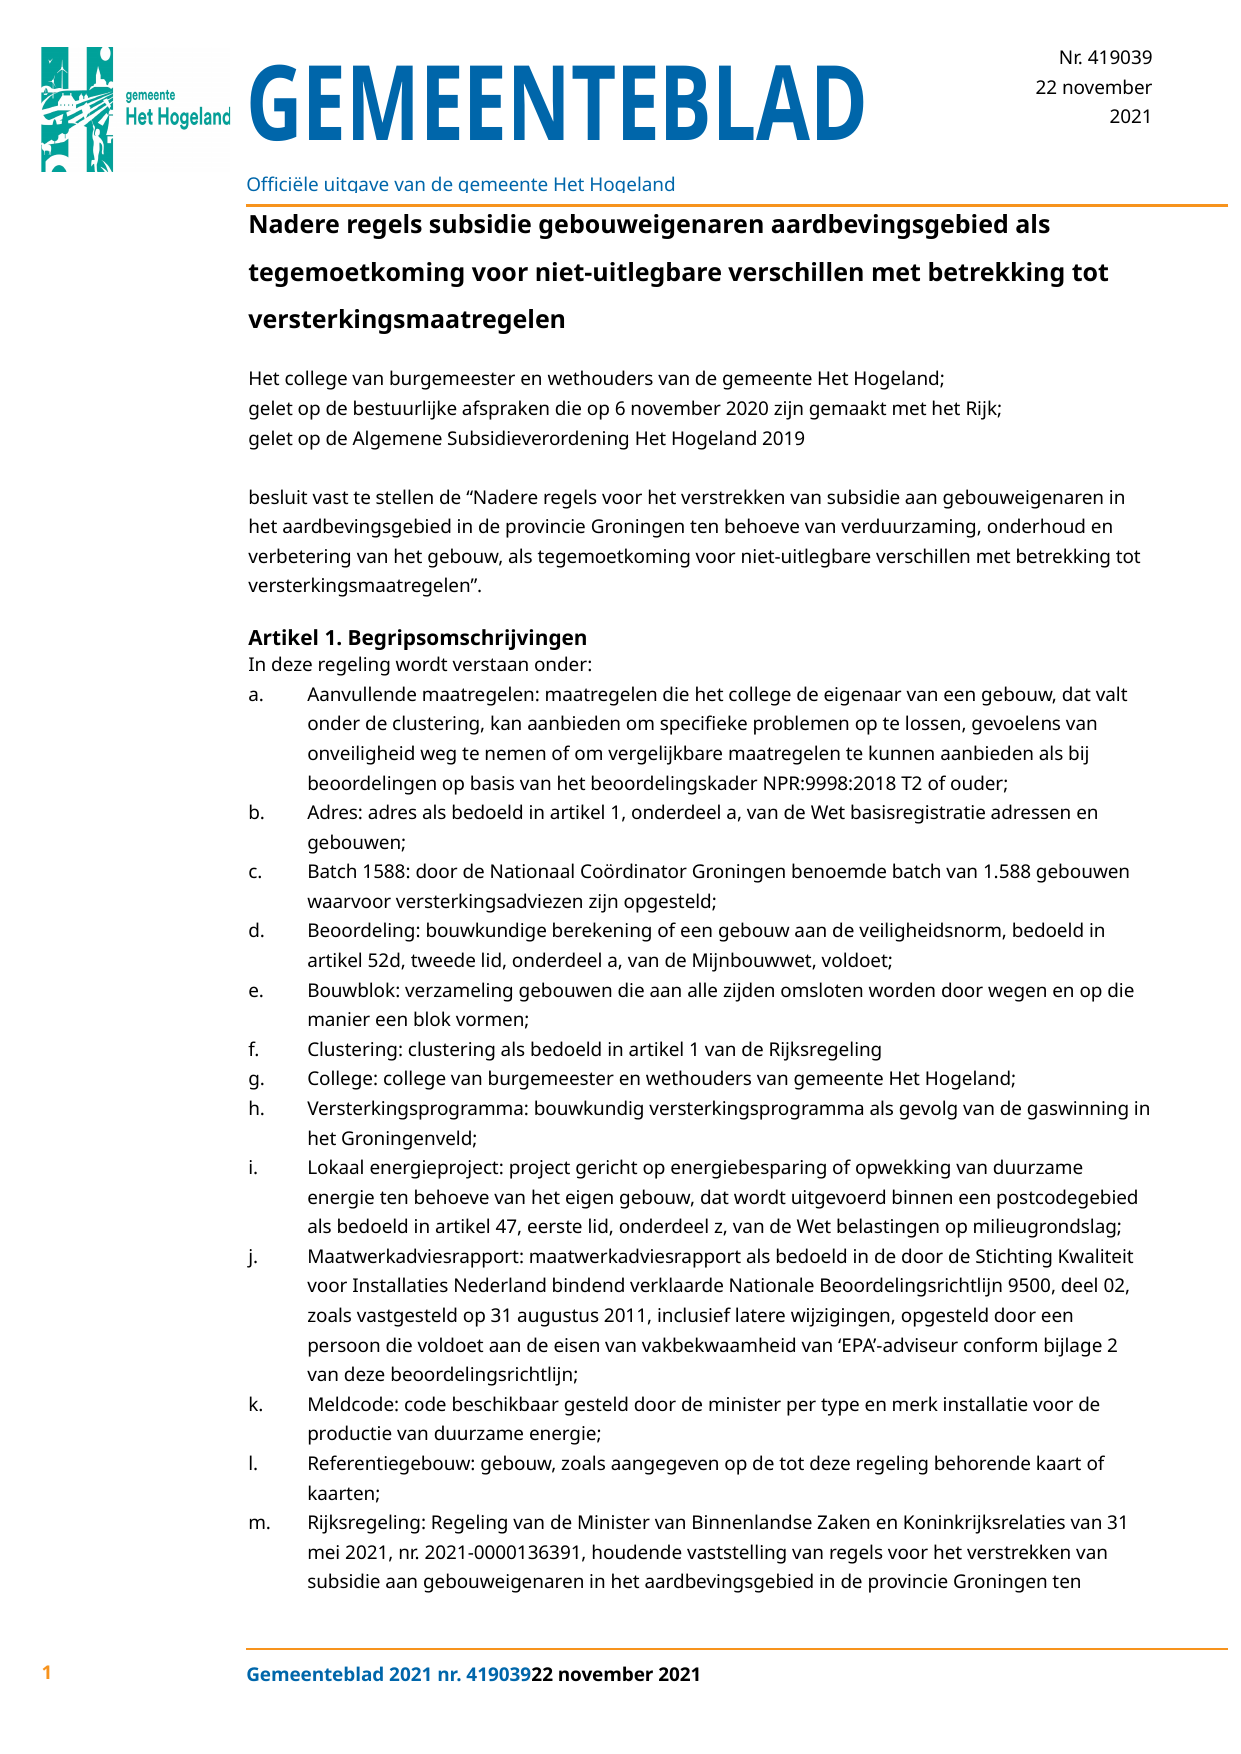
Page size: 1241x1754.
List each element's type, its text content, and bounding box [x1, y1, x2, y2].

list Adres: adres als bedoeld in artikel 1, onderdeel a, van de Wet basisregistratie adressen en gebouwen; [248, 799, 1152, 855]
list Clustering: clustering als bedoeld in artikel 1 van de Rijksregeling [248, 1036, 1152, 1062]
text gelet op de bestuurlijke afspraken die op 6 november 2020 zijn gemaakt met het Rijk; [248, 395, 1152, 421]
list Aanvullende maatregelen: maatregelen die het college de eigenaar van een gebouw, dat valt onder de clustering, kan aanbieden om specifieke problemen op te lossen, gevoelens van onveiligheid weg te nemen of om vergelijkbare maatregelen te kunnen aanbieden als bij beoordelingen op basis van het beoordelingskader NPR:9998:2018 T2 of ouder; [248, 681, 1152, 796]
text Nadere regels subsidie gebouweigenaren aardbevingsgebied als tegemoetkoming voor niet-uitlegbare verschillen met betrekking tot versterkingsmaatregelen [248, 207, 1152, 336]
list Referentiegebouw: gebouw, zoals aangegeven op de tot deze regeling behorende kaart of kaarten; [248, 1450, 1152, 1506]
list Beoordeling: bouwkundige berekening of een gebouw aan de veiligheidsnorm, bedoeld in artikel 52d, tweede lid, onderdeel a, van de Mijnbouwwet, voldoet; [248, 918, 1152, 973]
list College: college van burgemeester en wethouders van gemeente Het Hogeland; [248, 1066, 1152, 1091]
text In deze regeling wordt verstaan onder: [248, 651, 1152, 677]
list Maatwerkadviesrapport: maatwerkadviesrapport als bedoeld in de door de Stichting Kwaliteit voor Installaties Nederland bindend verklaarde Nationale Beoordelingsrichtlijn 9500, deel 02, zoals vastgesteld op 31 augustus 2011, inclusief latere wijzigingen, opgesteld door een persoon die voldoet aan de eisen van vakbekwaamheid van ‘EPA’-adviseur conform bijlage 2 van deze beoordelingsrichtlijn; [248, 1243, 1152, 1387]
list Meldcode: code beschikbaar gesteld door de minister per type en merk installatie voor de productie van duurzame energie; [248, 1391, 1152, 1446]
list Batch 1588: door de Nationaal Coördinator Groningen benoemde batch van 1.588 gebouwen waarvoor versterkingsadviezen zijn opgesteld; [248, 858, 1152, 914]
list Bouwblok: verzameling gebouwen die aan alle zijden omsloten worden door wegen en op die manier een blok vormen; [248, 977, 1152, 1032]
list Versterkingsprogramma: bouwkundig versterkingsprogramma als gevolg van de gaswinning in het Groningenveld; [248, 1095, 1152, 1151]
text Artikel 1. Begripsomschrijvingen [248, 623, 1152, 651]
text gelet op de Algemene Subsidieverordening Het Hogeland 2019 [248, 425, 1152, 450]
list Rijksregeling: Regeling van de Minister van Binnenlandse Zaken en Koninkrijksrelaties van 31 mei 2021, nr. 2021-0000136391, houdende vaststelling van regels voor het verstrekken van subsidie aan gebouweigenaren in het aardbevingsgebied in de provincie Groningen ten [248, 1509, 1152, 1594]
text Het college van burgemeester en wethouders van de gemeente Het Hogeland; [248, 366, 1152, 391]
list Lokaal energieproject: project gericht op energiebesparing of opwekking van duurzame energie ten behoeve van het eigen gebouw, dat wordt uitgevoerd binnen een postcodegebied als bedoeld in artikel 47, eerste lid, onderdeel z, van de Wet belastingen op milieugrondslag; [248, 1154, 1152, 1239]
picture [41, 47, 231, 172]
text besluit vast te stellen de “Nadere regels voor het verstrekken van subsidie aan gebouweigenaren in het aardbevingsgebied in de provincie Groningen ten behoeve van verduurzaming, onderhoud en verbetering van het gebouw, als tegemoetkoming voor niet-uitlegbare verschillen met betrekking tot versterkingsmaatregelen”. [248, 484, 1152, 598]
